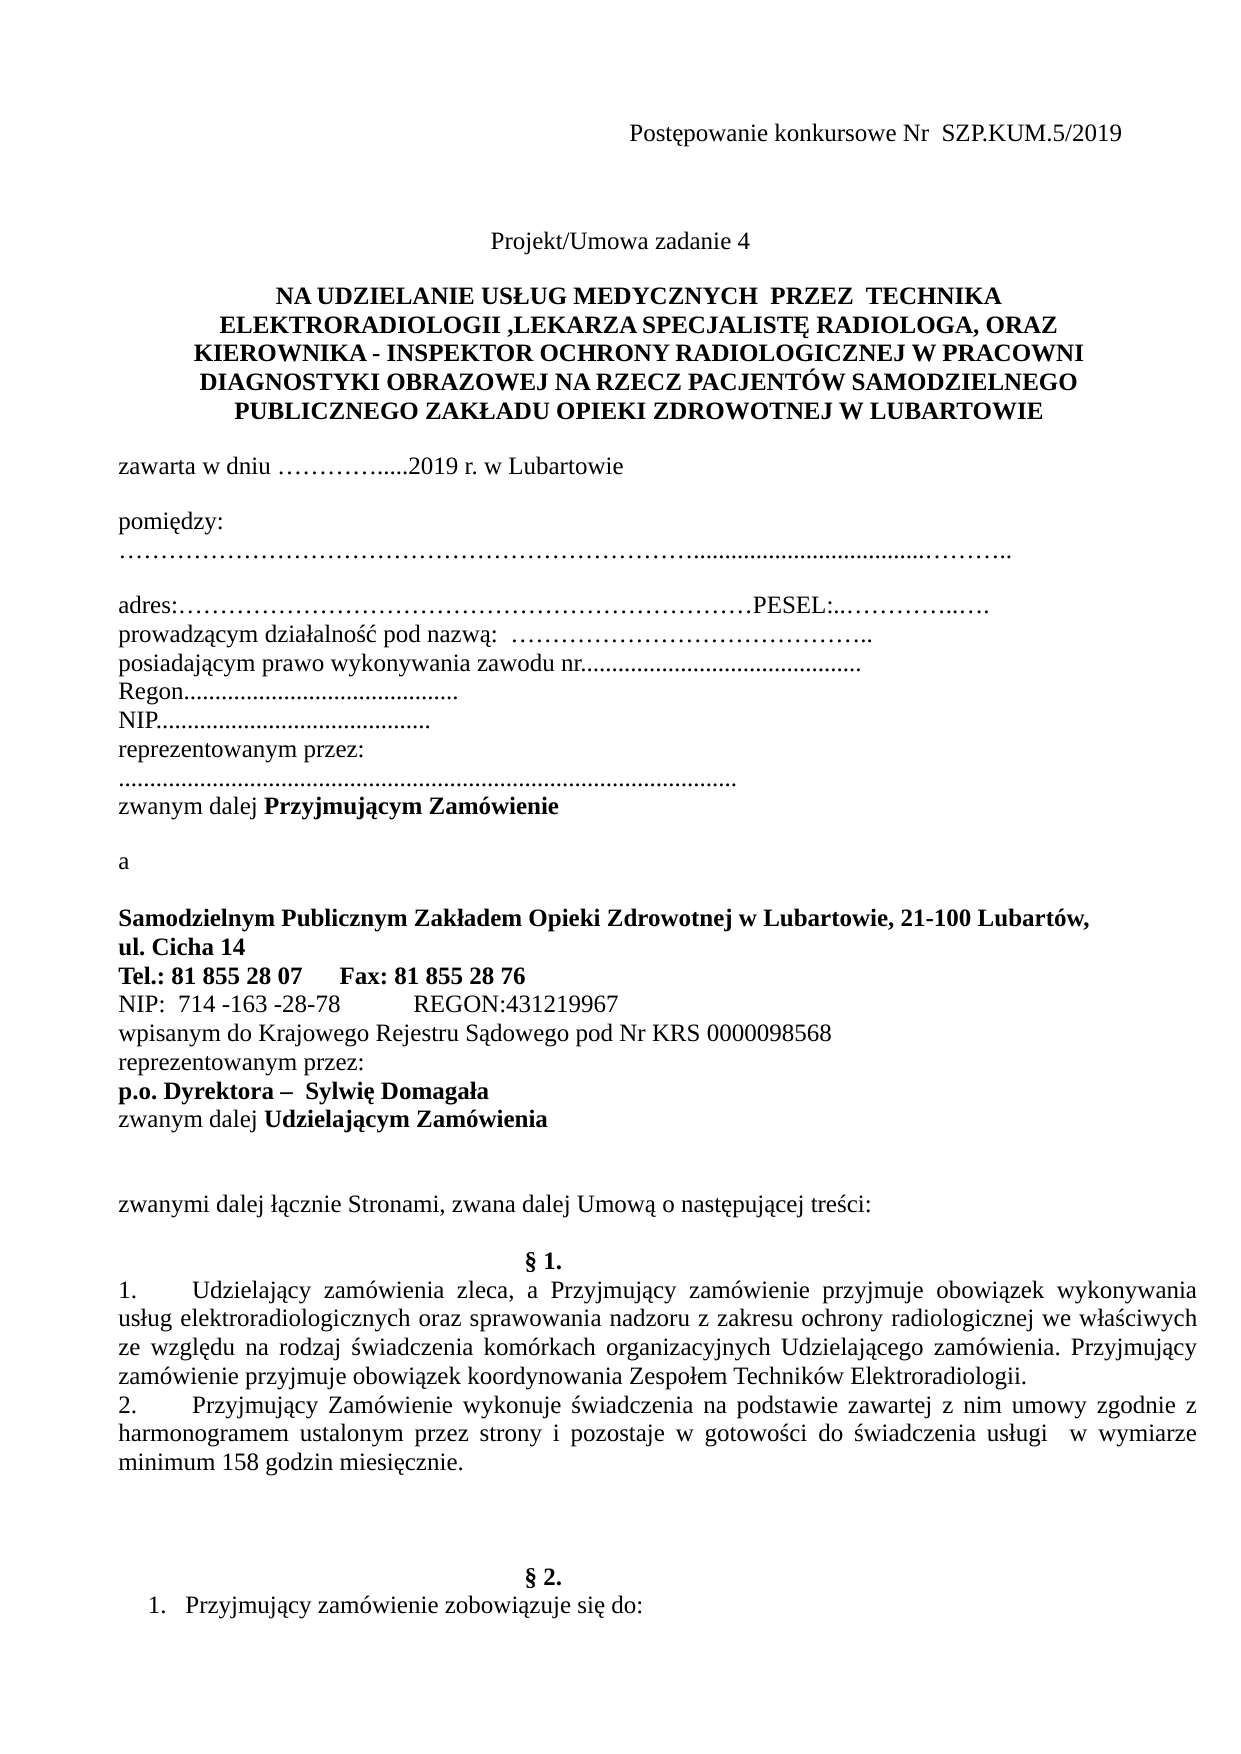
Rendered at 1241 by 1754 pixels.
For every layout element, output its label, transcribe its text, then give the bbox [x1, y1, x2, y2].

text reprezentowanym przez: [118, 1047, 1122, 1076]
text Postępowanie konkursowe Nr SZP.KUM.5/2019 [118, 118, 1122, 147]
text adres:……………………………………………………………PESEL:..…………..…. [118, 590, 1122, 619]
list Udzielający zamówienia zleca, a Przyjmujący zamówienie przyjmuje obowiązek wykonywania usług elektroradiologicznych oraz sprawowania nadzoru z zakresu ochrony radiologicznej we właściwych ze względu na rodzaj świadczenia komórkach organizacyjnych Udzielającego zamówienia. Przyjmujący zamówienie przyjmuje obowiązek koordynowania Zespołem Techników Elektroradiologii. [118, 1275, 1198, 1390]
text zwanym dalej Udzielającym Zamówienia [118, 1104, 1122, 1133]
list Przyjmujący zamówienie zobowiązuje się do: [148, 1590, 1122, 1619]
text pomiędzy: [118, 506, 1122, 535]
text posiadającym prawo wykonywania zawodu nr............................................. [118, 648, 1122, 676]
text a [118, 846, 1122, 875]
list Przyjmujący Zamówienie wykonuje świadczenia na podstawie zawartej z nim umowy zgodnie z harmonogramem ustalonym przez strony i pozostaje w gotowości do świadczenia usługi w wymiarze minimum 158 godzin miesięcznie. [118, 1390, 1198, 1476]
text NIP............................................ [118, 705, 1122, 734]
text § 1. [118, 1246, 1122, 1275]
text prowadzącym działalność pod nazwą: …………………………………….. [118, 619, 1122, 648]
text § 2. [118, 1562, 1122, 1590]
text p.o. Dyrektora – Sylwię Domagała [118, 1076, 1122, 1104]
text …………………………………………………………….....................................……….. [118, 535, 1122, 564]
text NA UDZIELANIE USŁUG MEDYCZNYCH PRZEZ TECHNIKA ELEKTRORADIOLOGII ,LEKARZA SPECJALISTĘ RADIOLOGA, ORAZ KIEROWNIKA - INSPEKTOR OCHRONY RADIOLOGICZNEJ W PRACOWNI DIAGNOSTYKI OBRAZOWEJ NA RZECZ PACJENTÓW SAMODZIELNEGO PUBLICZNEGO ZAKŁADU OPIEKI ZDROWOTNEJ W LUBARTOWIE [156, 281, 1122, 425]
text NIP: 714 -163 -28-78 REGON:431219967 [118, 989, 1122, 1018]
text Tel.: 81 855 28 07 Fax: 81 855 28 76 [118, 961, 1122, 989]
text zwanymi dalej łącznie Stronami, zwana dalej Umową o następującej treści: [118, 1189, 1122, 1218]
text zawarta w dniu ………….....2019 r. w Lubartowie [118, 451, 1122, 480]
text wpisanym do Krajowego Rejestru Sądowego pod Nr KRS 0000098568 [118, 1018, 1122, 1047]
text Samodzielnym Publicznym Zakładem Opieki Zdrowotnej w Lubartowie, 21-100 Lubartów, ul. Cicha 14 [118, 903, 1122, 961]
text reprezentowanym przez: [118, 734, 1122, 763]
text Projekt/Umowa zadanie 4 [118, 226, 1122, 255]
text Regon............................................ [118, 676, 1122, 705]
text ................................................................................................... [118, 763, 1122, 791]
text zwanym dalej Przyjmującym Zamówienie [118, 791, 1122, 820]
